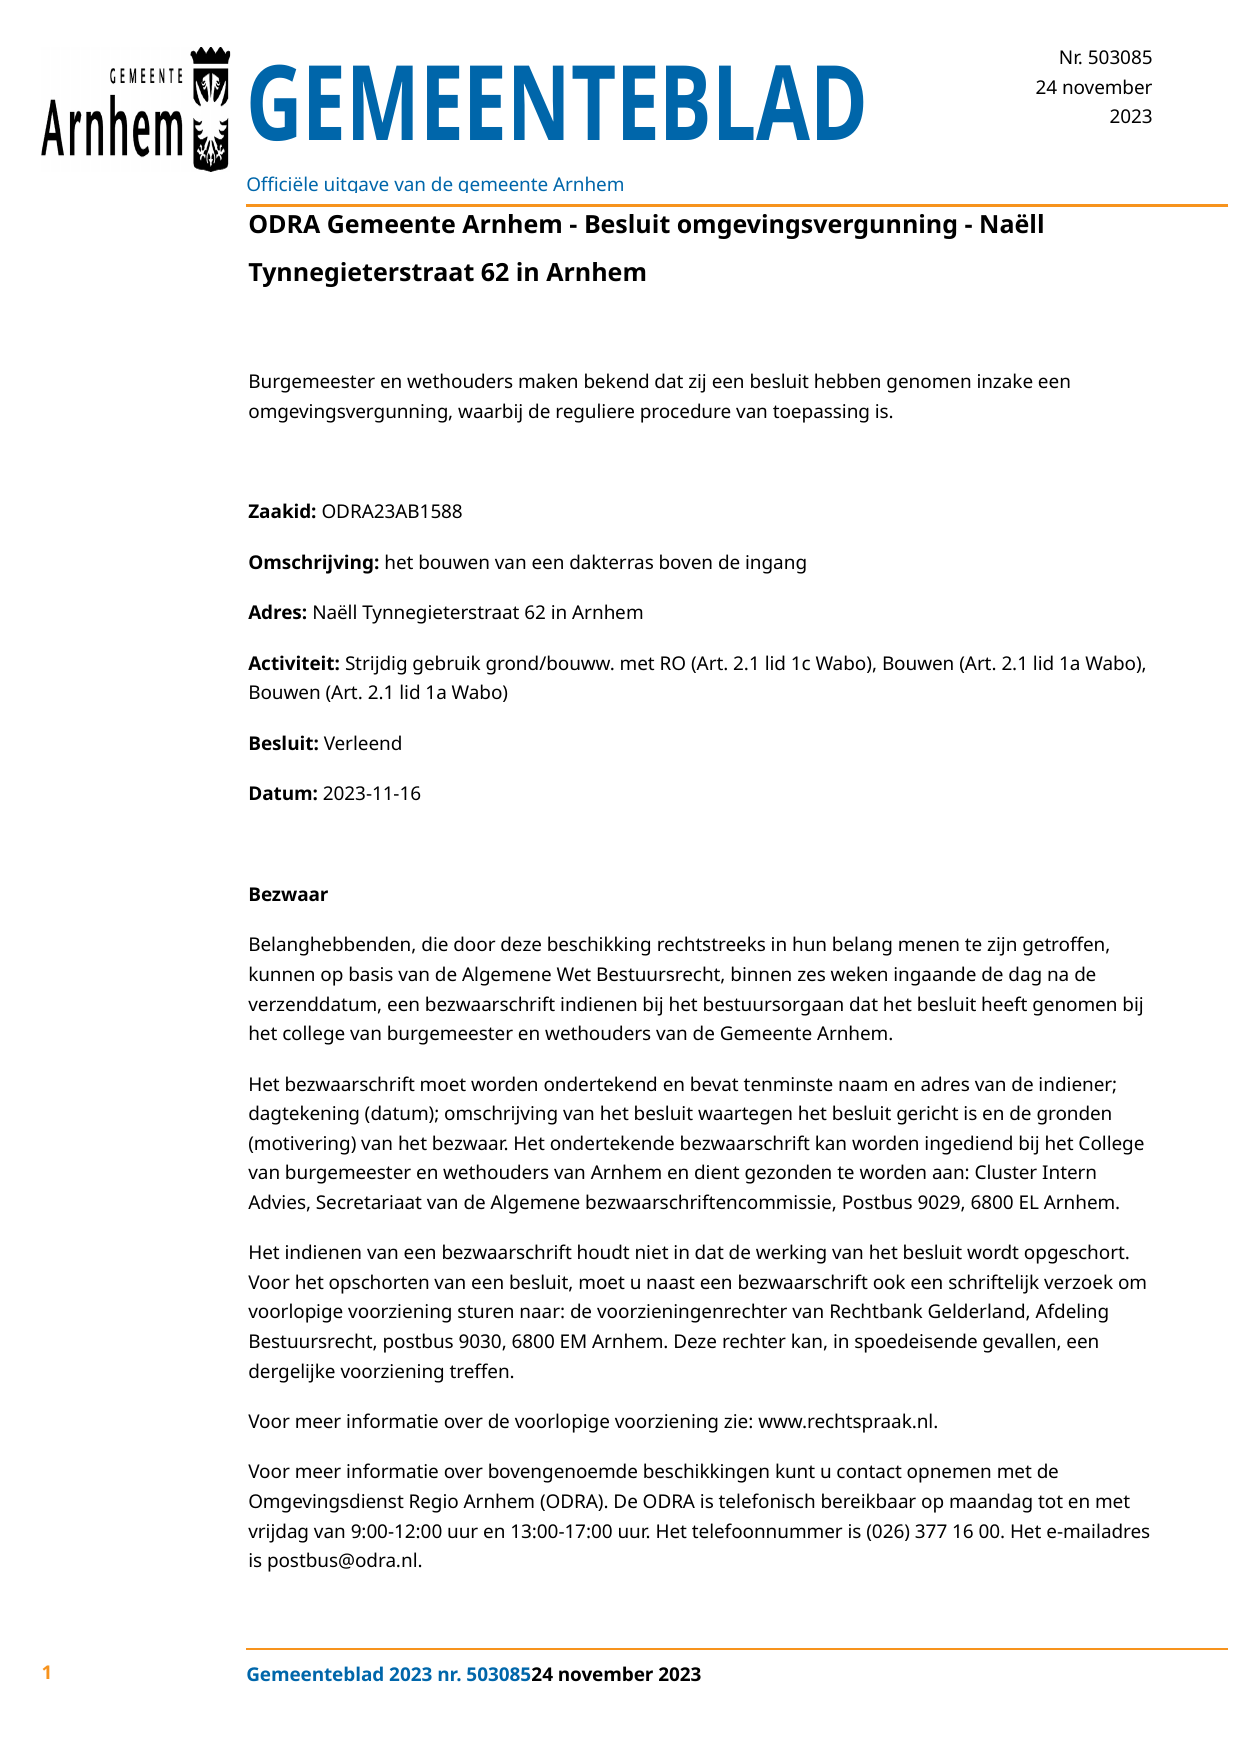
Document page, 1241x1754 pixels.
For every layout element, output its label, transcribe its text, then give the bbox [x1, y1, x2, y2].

text Activiteit: Strijdig gebruik grond/bouww. met RO (Art. 2.1 lid 1c Wabo), Bouwen (Art. 2.1 lid 1a Wabo), Bouwen (Art. 2.1 lid 1a Wabo) [248, 650, 1152, 705]
text Burgemeester en wethouders maken bekend dat zij een besluit hebben genomen inzake een omgevingsvergunning, waarbij de reguliere procedure van toepassing is. [248, 368, 1152, 424]
text Voor meer informatie over de voorlopige voorziening zie: www.rechtspraak.nl. [248, 1408, 1152, 1434]
text Voor meer informatie over bovengenoemde beschikkingen kunt u contact opnemen met de Omgevingsdienst Regio Arnhem (ODRA). De ODRA is telefonisch bereikbaar op maandag tot en met vrijdag van 9:00-12:00 uur en 13:00-17:00 uur. Het telefoonnummer is (026) 377 16 00. Het e-mailadres is postbus@odra.nl. [248, 1459, 1152, 1573]
picture [41, 47, 231, 172]
text Besluit: Verleend [248, 730, 1152, 756]
text Belanghebbenden, die door deze beschikking rechtstreeks in hun belang menen te zijn getroffen, kunnen op basis van de Algemene Wet Bestuursrecht, binnen zes weken ingaande de dag na de verzenddatum, een bezwaarschrift indienen bij het bestuursorgaan dat het besluit heeft genomen bij het college van burgemeester en wethouders van de Gemeente Arnhem. [248, 932, 1152, 1046]
text Bezwaar [248, 881, 1152, 907]
text Het indienen van een bezwaarschrift houdt niet in dat de werking van het besluit wordt opgeschort. Voor het opschorten van een besluit, moet u naast een bezwaarschrift ook een schriftelijk verzoek om voorlopige voorziening sturen naar: de voorzieningenrechter van Rechtbank Gelderland, Afdeling Bestuursrecht, postbus 9030, 6800 EM Arnhem. Deze rechter kan, in spoedeisende gevallen, een dergelijke voorziening treffen. [248, 1239, 1152, 1384]
text Adres: Naëll Tynnegieterstraat 62 in Arnhem [248, 599, 1152, 625]
text Datum: 2023-11-16 [248, 780, 1152, 806]
text ODRA Gemeente Arnhem - Besluit omgevingsvergunning - Naëll Tynnegieterstraat 62 in Arnhem [248, 207, 1152, 288]
text Het bezwaarschrift moet worden ondertekend en bevat tenminste naam en adres van de indiener; dagtekening (datum); omschrijving van het besluit waartegen het besluit gericht is en de gronden (motivering) van het bezwaar. Het ondertekende bezwaarschrift kan worden ingediend bij het College van burgemeester en wethouders van Arnhem en dient gezonden te worden aan: Cluster Intern Advies, Secretariaat van de Algemene bezwaarschriftencommissie, Postbus 9029, 6800 EL Arnhem. [248, 1071, 1152, 1215]
text Zaakid: ODRA23AB1588 [248, 499, 1152, 524]
text Omschrijving: het bouwen van een dakterras boven de ingang [248, 549, 1152, 575]
